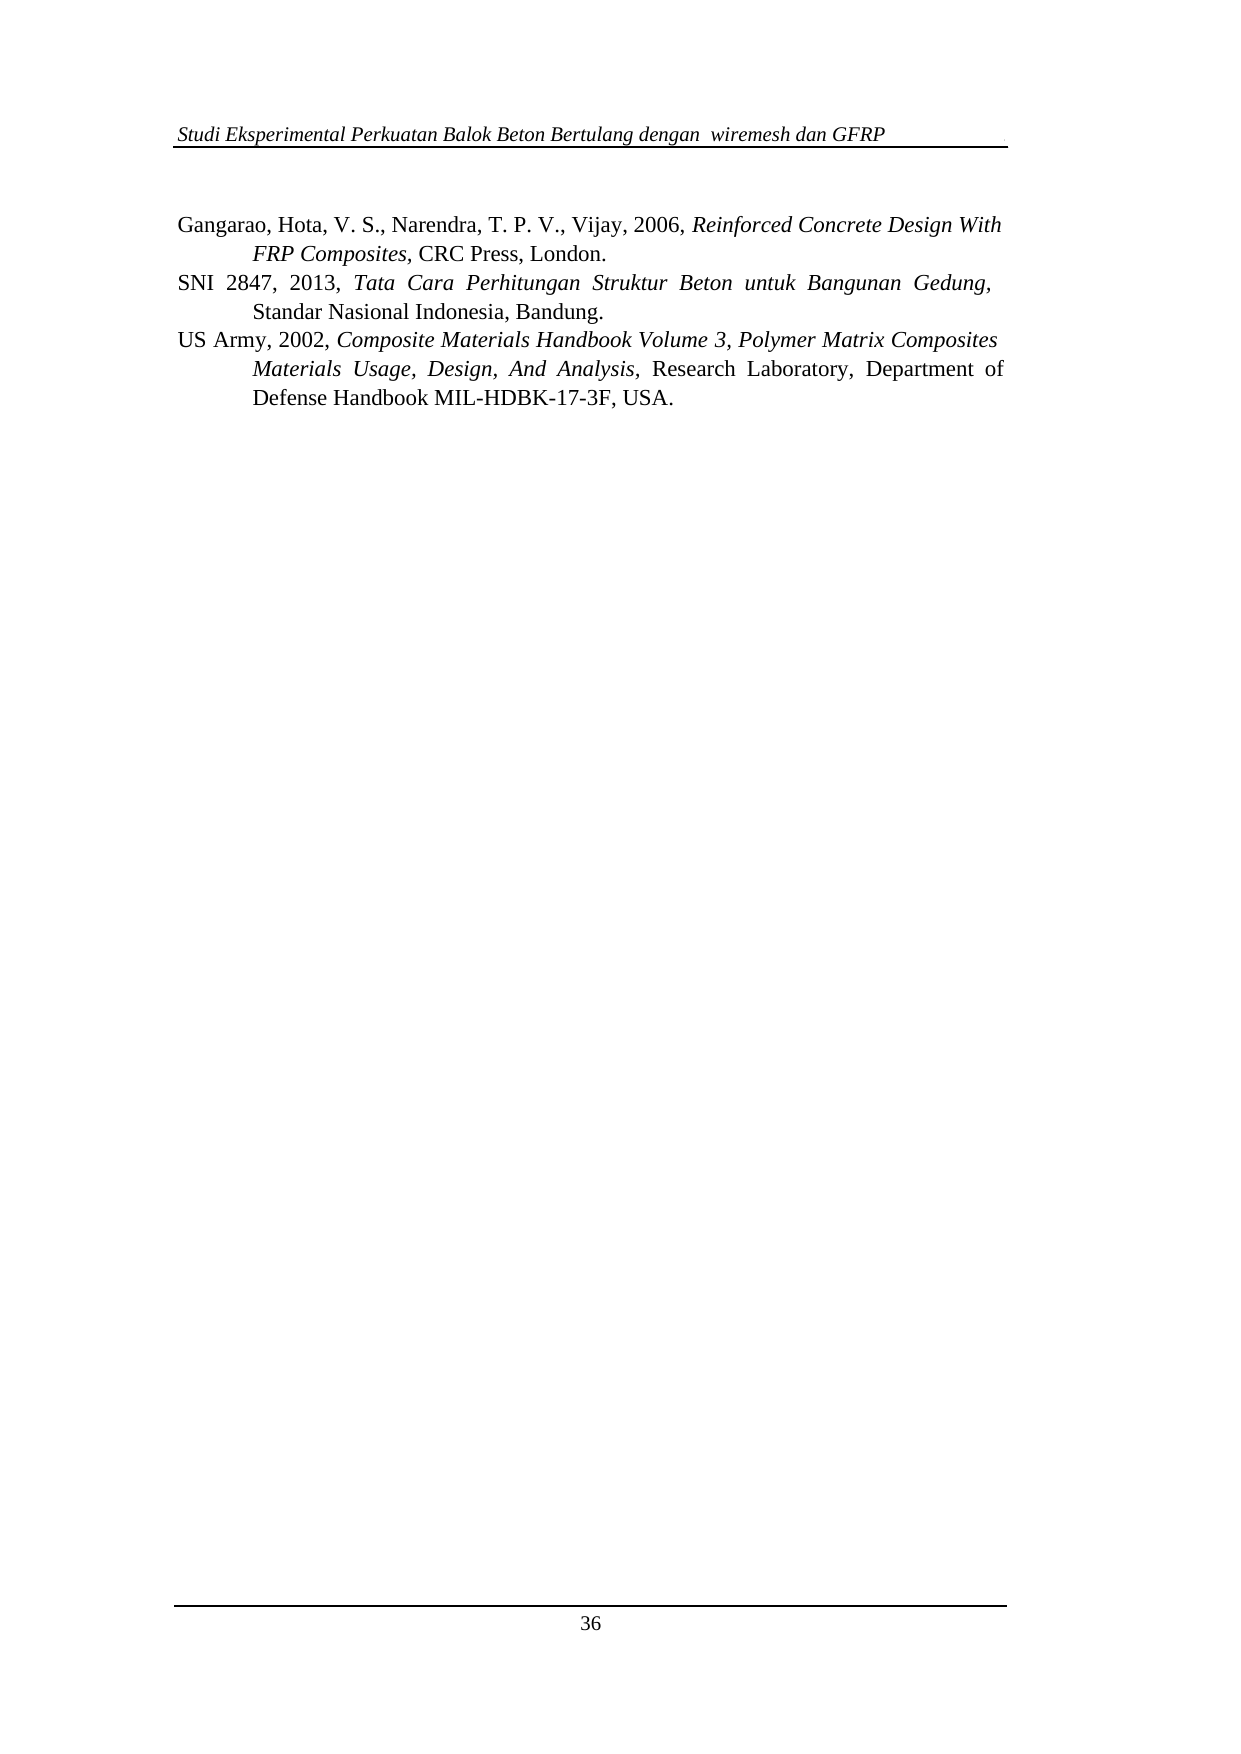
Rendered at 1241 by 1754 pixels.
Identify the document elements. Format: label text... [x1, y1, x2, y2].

text SNI 2847, 2013, Tata Cara Perhitungan Struktur Beton untuk Bangunan Gedung, Standar Nasional Indonesia, Bandung. [177, 267, 1004, 324]
text US Army, 2002, Composite Materials Handbook Volume 3, Polymer Matrix Composites Materials Usage, Design, And Analysis, Research Laboratory, Department of Defense Handbook MIL-HDBK-17-3F, USA. [177, 324, 1004, 410]
text Gangarao, Hota, V. S., Narendra, T. P. V., Vijay, 2006, Reinforced Concrete Design With FRP Composites, CRC Press, London. [177, 209, 1004, 267]
